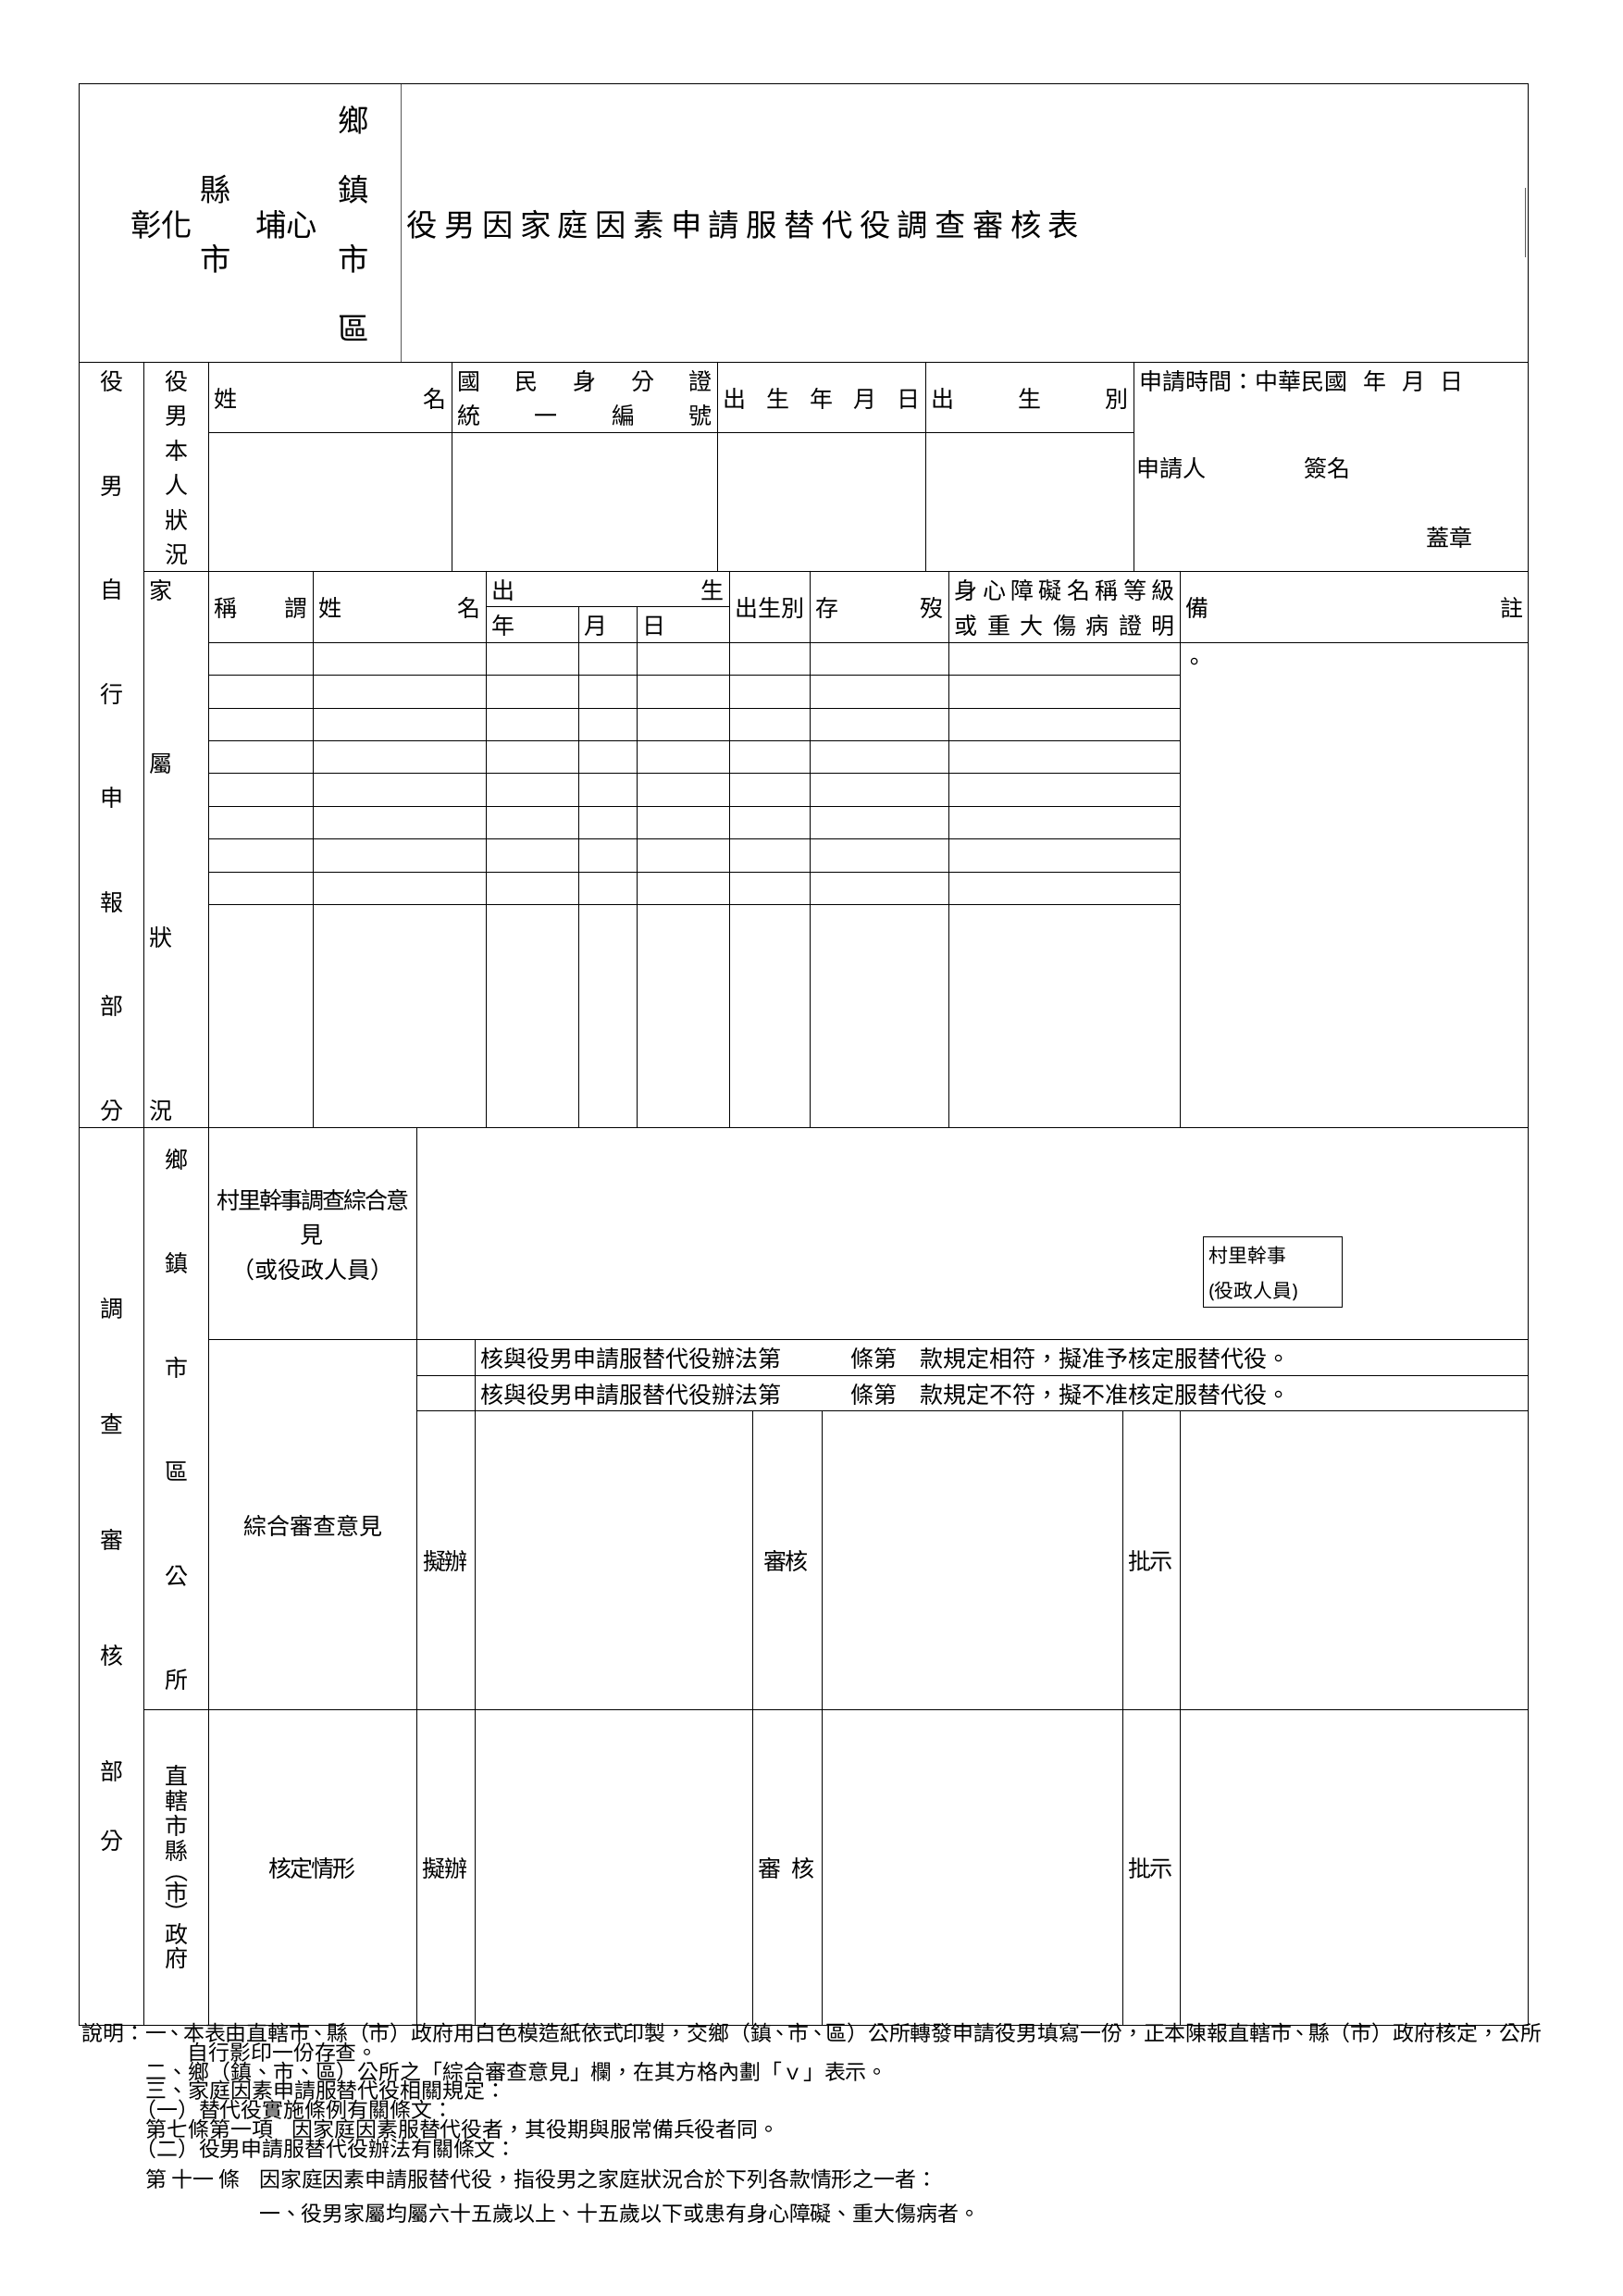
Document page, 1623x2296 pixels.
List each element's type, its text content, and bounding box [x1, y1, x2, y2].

table_cell [209, 741, 313, 773]
table_cell [949, 905, 1180, 1127]
table_cell 村里幹事 (役政人員) [1204, 1237, 1342, 1307]
table_cell [579, 839, 637, 872]
table_cell [730, 839, 810, 872]
table_cell [417, 1340, 475, 1375]
table_cell [487, 807, 578, 838]
table_cell 稱謂 [209, 572, 313, 642]
table_cell 鄉 鎮 市 區 公 所 [144, 1128, 208, 1709]
table_cell [314, 676, 486, 707]
table_cell [487, 774, 578, 806]
table_cell [949, 741, 1180, 773]
table_cell [949, 807, 1180, 838]
table_cell [730, 741, 810, 773]
table_cell [476, 1411, 752, 1709]
table_cell 出生年月日 [718, 363, 925, 432]
table_cell [730, 905, 810, 1127]
table_cell 日 [638, 607, 729, 642]
table_cell [209, 905, 313, 1127]
table_cell [209, 676, 313, 707]
table_cell [487, 873, 578, 904]
table_cell [209, 873, 313, 904]
table_cell 村里幹事調查綜合意見 （或役政人員） [209, 1128, 416, 1339]
table_cell 年 [487, 607, 578, 642]
table_cell 出生別 [926, 363, 1134, 432]
table_header 縣 市 [197, 84, 232, 362]
table_cell 役 男 自 行 申 報 部 分 [80, 363, 143, 1127]
table_cell [1204, 1128, 1528, 1171]
table_cell 核與役男申請服替代役辦法第 條第 款規定不符，擬不准核定服替代役。 [476, 1376, 1528, 1410]
text 二、鄉（鎮、市、區）公所之「綜合審查意見」欄，在其方格內劃「ｖ」表示。 [245, 2064, 283, 2083]
table_cell [1204, 1171, 1528, 1203]
table_cell [209, 807, 313, 838]
table_cell 擬辦 [417, 1710, 475, 2025]
table_cell [209, 433, 452, 571]
table_cell [452, 433, 717, 571]
table_cell [638, 676, 729, 707]
table_cell [638, 905, 729, 1127]
table_cell [487, 741, 578, 773]
table_cell 身心障礙名稱等級 或重大傷病證明 [949, 572, 1180, 642]
table_cell [823, 1411, 1122, 1709]
text 二、鄉（鎮、市、區）公所之「綜合審查意見」欄，在其方格內劃「ｖ」表示。 [82, 2064, 243, 2083]
table_cell [1181, 1411, 1528, 1709]
table_cell [1181, 1710, 1528, 2025]
table_cell 批示 [1123, 1710, 1180, 2025]
table_cell [949, 643, 1180, 675]
table_cell [730, 643, 810, 675]
table_cell [811, 905, 948, 1127]
table_cell 直 轄 市 縣（市）政 府 [144, 1710, 208, 2025]
table_cell [579, 807, 637, 838]
table_cell 擬辦 [417, 1411, 475, 1709]
text （二）役男申請服替代役辦法有關條文： [82, 2141, 1541, 2160]
text 第七條第一項 因家庭因素服替代役者，其役期與服常備兵役者同。 [311, 2122, 387, 2141]
table_cell [638, 873, 729, 904]
table_cell [638, 643, 729, 675]
table_cell [926, 433, 1134, 571]
text 第七條第一項 因家庭因素服替代役者，其役期與服常備兵役者同。 [452, 2122, 1541, 2141]
table_cell [314, 807, 486, 838]
table_cell 申請人 簽名 蓋章 [1134, 433, 1528, 571]
table_cell [579, 676, 637, 707]
text 第七條第一項 因家庭因素服替代役者，其役期與服常備兵役者同。 [403, 2122, 458, 2141]
table_cell [811, 709, 948, 740]
text （一）替代役實施條例有關條文： [82, 2103, 1541, 2122]
table_cell 核與役男申請服替代役辦法第 條第 款規定相符，擬准予核定服替代役。 [476, 1340, 1528, 1375]
table_cell [579, 774, 637, 806]
table_cell [487, 676, 578, 707]
table_cell [314, 643, 486, 675]
table_cell [730, 807, 810, 838]
table_header 役 男 因 家 庭 因 素 申 請 服 替 代 役 調 查 審 核 表 [404, 84, 1528, 362]
table_cell 綜合審查意見 [209, 1340, 416, 1709]
table_cell [730, 774, 810, 806]
table_cell [1246, 1203, 1528, 1236]
table_cell [638, 774, 729, 806]
table_cell [638, 839, 729, 872]
table_cell [823, 1710, 1122, 2025]
table_cell [209, 643, 313, 675]
table_cell 出生別 [730, 572, 810, 642]
table_cell [638, 741, 729, 773]
table_cell [476, 1710, 752, 2025]
table_cell [718, 433, 925, 571]
table_cell 審核 [753, 1411, 822, 1709]
table_cell 批示 [1123, 1411, 1180, 1709]
table_cell [579, 741, 637, 773]
table_cell 家 屬 狀 況 [144, 572, 208, 1127]
text 第七條第一項 因家庭因素服替代役者，其役期與服常備兵役者同。 [175, 2122, 310, 2141]
table_header 彰化 [80, 84, 197, 362]
table_cell [949, 774, 1180, 806]
table_cell [949, 873, 1180, 904]
table_cell [1204, 1308, 1262, 1339]
table_cell 調 查 審 核 部 分 [80, 1128, 143, 2025]
table_cell [314, 873, 486, 904]
table_cell [209, 839, 313, 872]
table_cell 月 [579, 607, 637, 642]
table_cell [487, 709, 578, 740]
table_cell 姓名 [209, 363, 452, 432]
table_cell [949, 839, 1180, 872]
table_cell [811, 774, 948, 806]
table_cell [579, 873, 637, 904]
text 第七條第一項 因家庭因素服替代役者，其役期與服常備兵役者同。 [82, 2122, 180, 2141]
table_cell [314, 905, 486, 1127]
table_header 鄉鎮 市區 [335, 84, 401, 362]
text 二、鄉（鎮、市、區）公所之「綜合審查意見」欄，在其方格內劃「ｖ」表示。 [389, 2064, 1541, 2083]
table_cell 備註 [1181, 572, 1528, 642]
table_cell [730, 709, 810, 740]
table_cell [314, 709, 486, 740]
table_cell [579, 709, 637, 740]
table_cell [811, 741, 948, 773]
text 說明：一、本表由直轄市、縣（市）政府用白色模造紙依式印製，交鄉（鎮、市、區）公所轉發申請役男填寫一份，正本陳報直轄市、縣（市）政府核定，公所自行影印一份存查。 [82, 2026, 1541, 2064]
table_cell [1343, 1236, 1528, 1307]
table_cell 役 男 本 人 狀 況 [144, 363, 208, 571]
table_cell [487, 905, 578, 1127]
table_cell [949, 709, 1180, 740]
table_cell 申請時間：中華民國 年 月 日 [1134, 363, 1528, 432]
text 三、家庭因素申請服替代役相關規定： [82, 2083, 1541, 2103]
text 一、役男家屬均屬六十五歲以上、十五歲以下或患有身心障礙、重大傷病者。 [82, 2195, 1541, 2229]
table_cell [314, 774, 486, 806]
table_cell [811, 839, 948, 872]
table_cell [638, 709, 729, 740]
table_cell [314, 741, 486, 773]
table_cell [730, 873, 810, 904]
table_cell [811, 807, 948, 838]
table_header 埔心 [232, 84, 335, 362]
table_cell [579, 905, 637, 1127]
table_cell 審核 [753, 1710, 822, 2025]
table_cell [949, 676, 1180, 707]
table_cell [811, 873, 948, 904]
table_cell [730, 676, 810, 707]
table_cell [314, 839, 486, 872]
table_cell [417, 1128, 1204, 1339]
text 第 十一 條 因家庭因素申請服替代役，指役男之家庭狀況合於下列各款情形之一者： [82, 2160, 1541, 2195]
table_cell [811, 676, 948, 707]
table_cell 姓名 [314, 572, 486, 642]
table_cell [209, 774, 313, 806]
table_cell 國民身分證 統一編號 [452, 363, 717, 432]
table_cell [579, 643, 637, 675]
table_cell [487, 839, 578, 872]
table_cell 核定情形 [209, 1710, 416, 2025]
table_cell 出生 [487, 572, 729, 606]
table_cell [811, 643, 948, 675]
table_cell 存歿 [811, 572, 948, 642]
table_cell [209, 709, 313, 740]
table_cell [1262, 1307, 1528, 1339]
table_cell [638, 807, 729, 838]
text 二、鄉（鎮、市、區）公所之「綜合審查意見」欄，在其方格內劃「ｖ」表示。 [284, 2064, 390, 2083]
table_cell [487, 643, 578, 675]
table_cell [417, 1376, 475, 1410]
table_cell [1204, 1203, 1246, 1236]
table_cell 。 [1181, 643, 1528, 1127]
